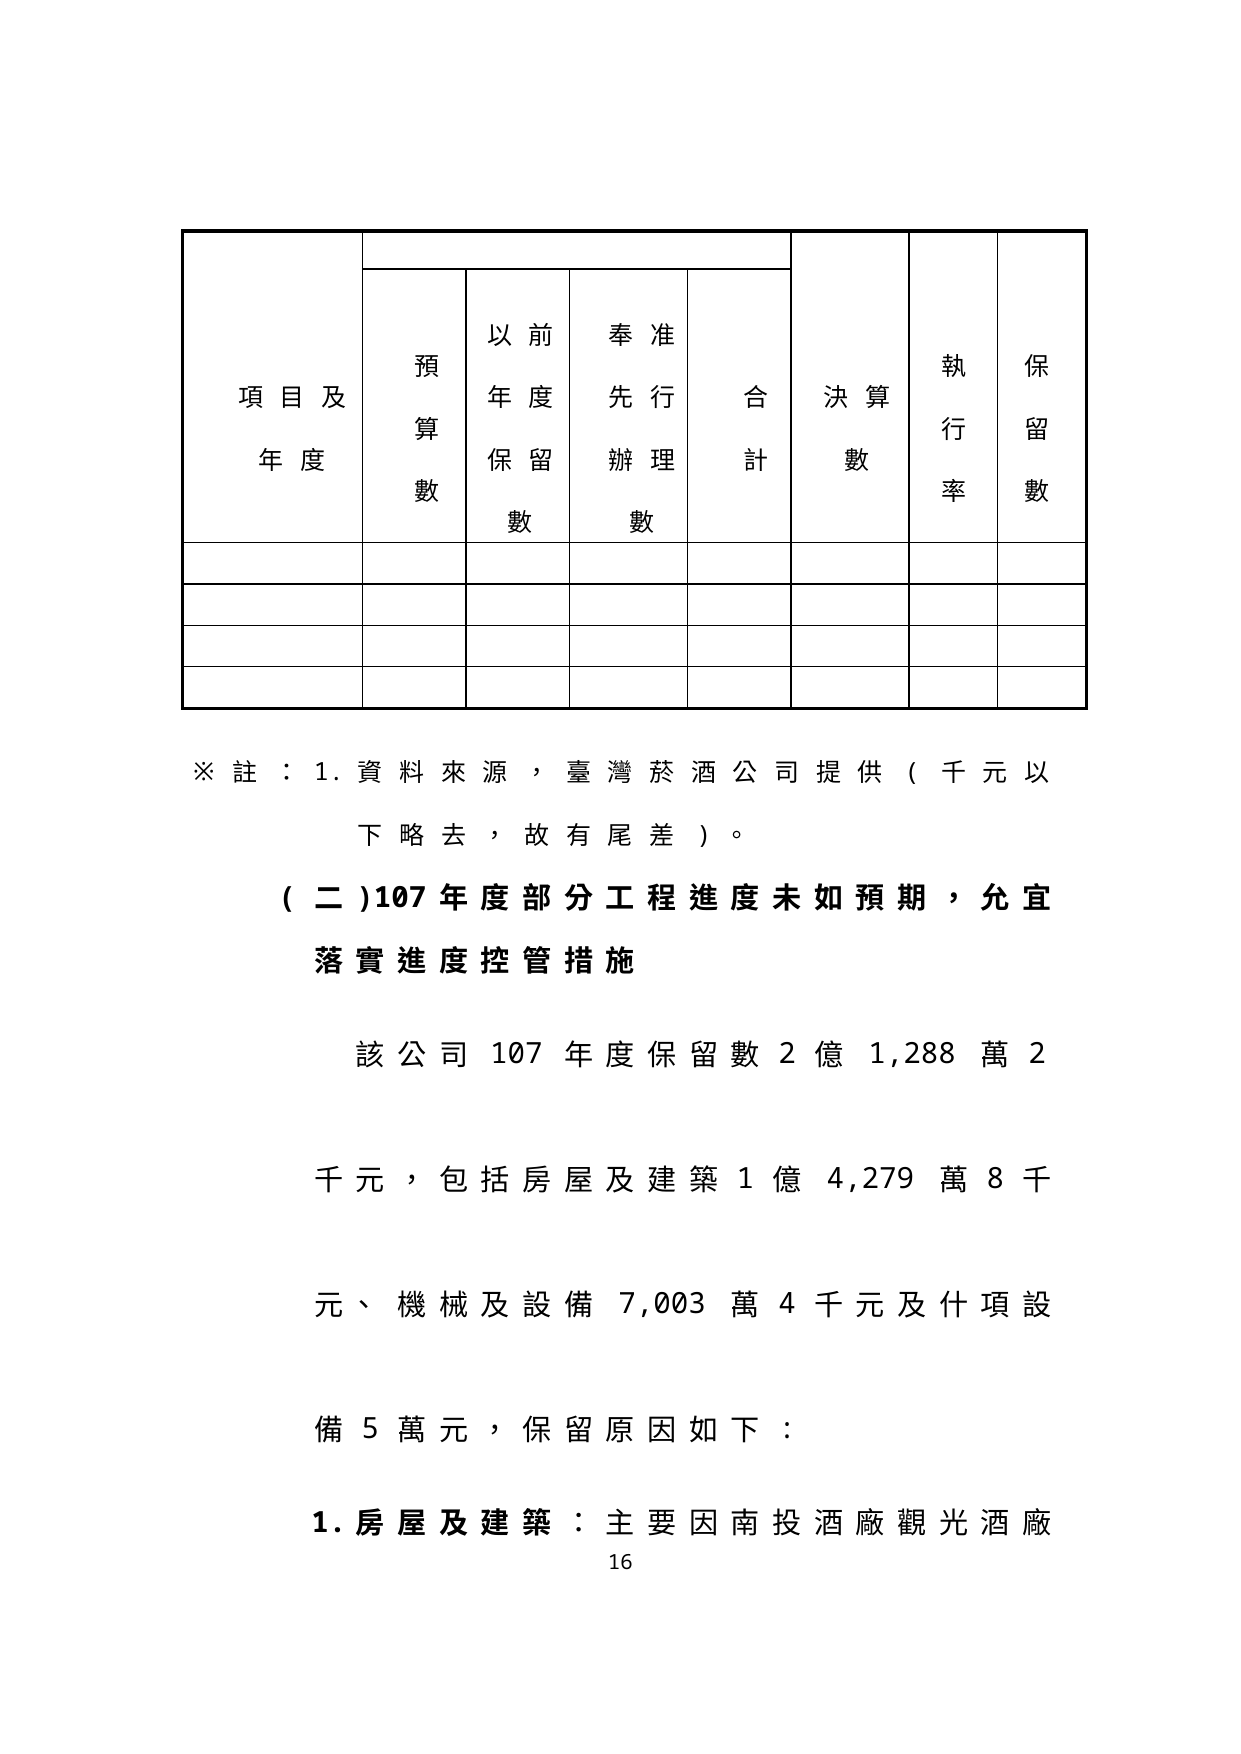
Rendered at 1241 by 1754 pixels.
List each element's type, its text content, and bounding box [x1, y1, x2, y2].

table_cell 1,700,902 [363, 626, 465, 666]
table_cell 105年度 [184, 585, 362, 624]
table_cell 合計 [688, 270, 790, 542]
table_header 執行率 [910, 233, 997, 542]
table_cell 1,967,755 [688, 667, 790, 707]
table_cell 242,235 [998, 585, 1085, 624]
table_cell 104年度 [184, 543, 362, 583]
table_cell 212,882 [998, 667, 1085, 707]
table_cell 106年度 [184, 626, 362, 666]
table_cell 1,943,137 [688, 626, 790, 666]
table_cell 517,432 [467, 585, 569, 624]
text 1.房屋及建築：主要因南投酒廠觀光酒廠風華再現改造計畫、虎尾發貨中心新建工程、台酒購物網物流倉庫建置、臺北營業處便利店體驗館裝修、臺北菸廠10號倉庫2樓地坪整修等工程因預算執行時程較長，故需辦理保留。惟南投酒廠為推廣品酒文化及開發潛在客群，規劃運用既有儲酒空間，設置VIP級交易中心，辦理「OMAR威士忌主題館及體驗館」委託規劃設計監造技術服務案及美化工程案，因該廠未取得美化工程案之室內裝修審查許可，經工程承包廠商於107年7月10日函請南投酒廠同意後辦理停工及展延工期，惟尚未取得室內裝修審核許可，旋於107年10月4日函知承包廠商復工，核與建築法規定未合，衍生公安疑慮，請督促加速申請審查許可作業，以避免發生受罰情事及維護公共安全。 [271, 1479, 1058, 1542]
text (二)107年度部分工程進度未如預期，允宜落實進度控管措施 [242, 854, 1058, 979]
text 該公司107年度保留數2億1,288萬2千元，包括房屋及建築1億4,279萬8千元、機械及設備7,003萬4千元及什項設備5萬元，保留原因如下: [271, 979, 1058, 1479]
table_cell 1,766,920 [688, 585, 790, 624]
table_cell 379,760 [467, 667, 569, 707]
table_header 項目及年度 [184, 233, 362, 542]
table_cell 1,557,983 [688, 543, 790, 583]
table_cell 1,451,703 [792, 585, 908, 624]
table_cell 998,647 [792, 543, 908, 583]
table_cell 252,802 [467, 543, 569, 583]
table_cell 0 [570, 626, 687, 666]
table_cell 107年度 [184, 667, 362, 707]
table_cell 0 [570, 585, 687, 624]
table_cell 39,500 [570, 667, 687, 707]
table_cell 預算數 [363, 270, 465, 542]
table_cell 1,548,495 [363, 667, 465, 707]
table_header 保留數 [998, 233, 1085, 542]
table_cell 64.10 [910, 543, 997, 583]
table_cell 75.14 [910, 626, 997, 666]
table_cell 1,305,181 [363, 543, 465, 583]
table_cell 奉准先行辦理數 [570, 270, 687, 542]
table_header 可用預算數 [363, 233, 790, 268]
table_cell 242,235 [467, 626, 569, 666]
table_cell 517,432 [998, 543, 1085, 583]
table_cell 1,249,487 [363, 585, 465, 624]
table_cell 82.16 [910, 585, 997, 624]
table_cell 1,460,145 [792, 626, 908, 666]
table_cell 以前年度保留數 [467, 270, 569, 542]
table_cell 77.89 [910, 667, 997, 707]
table_cell 0 [570, 543, 687, 583]
table_header 決算數 [792, 233, 908, 542]
table_cell 1,532,592 [792, 667, 908, 707]
table_cell 379,760 [998, 626, 1085, 666]
text ※註：1.資料來源，臺灣菸酒公司提供(千元以下略去，故有尾差)。 [183, 729, 1058, 854]
